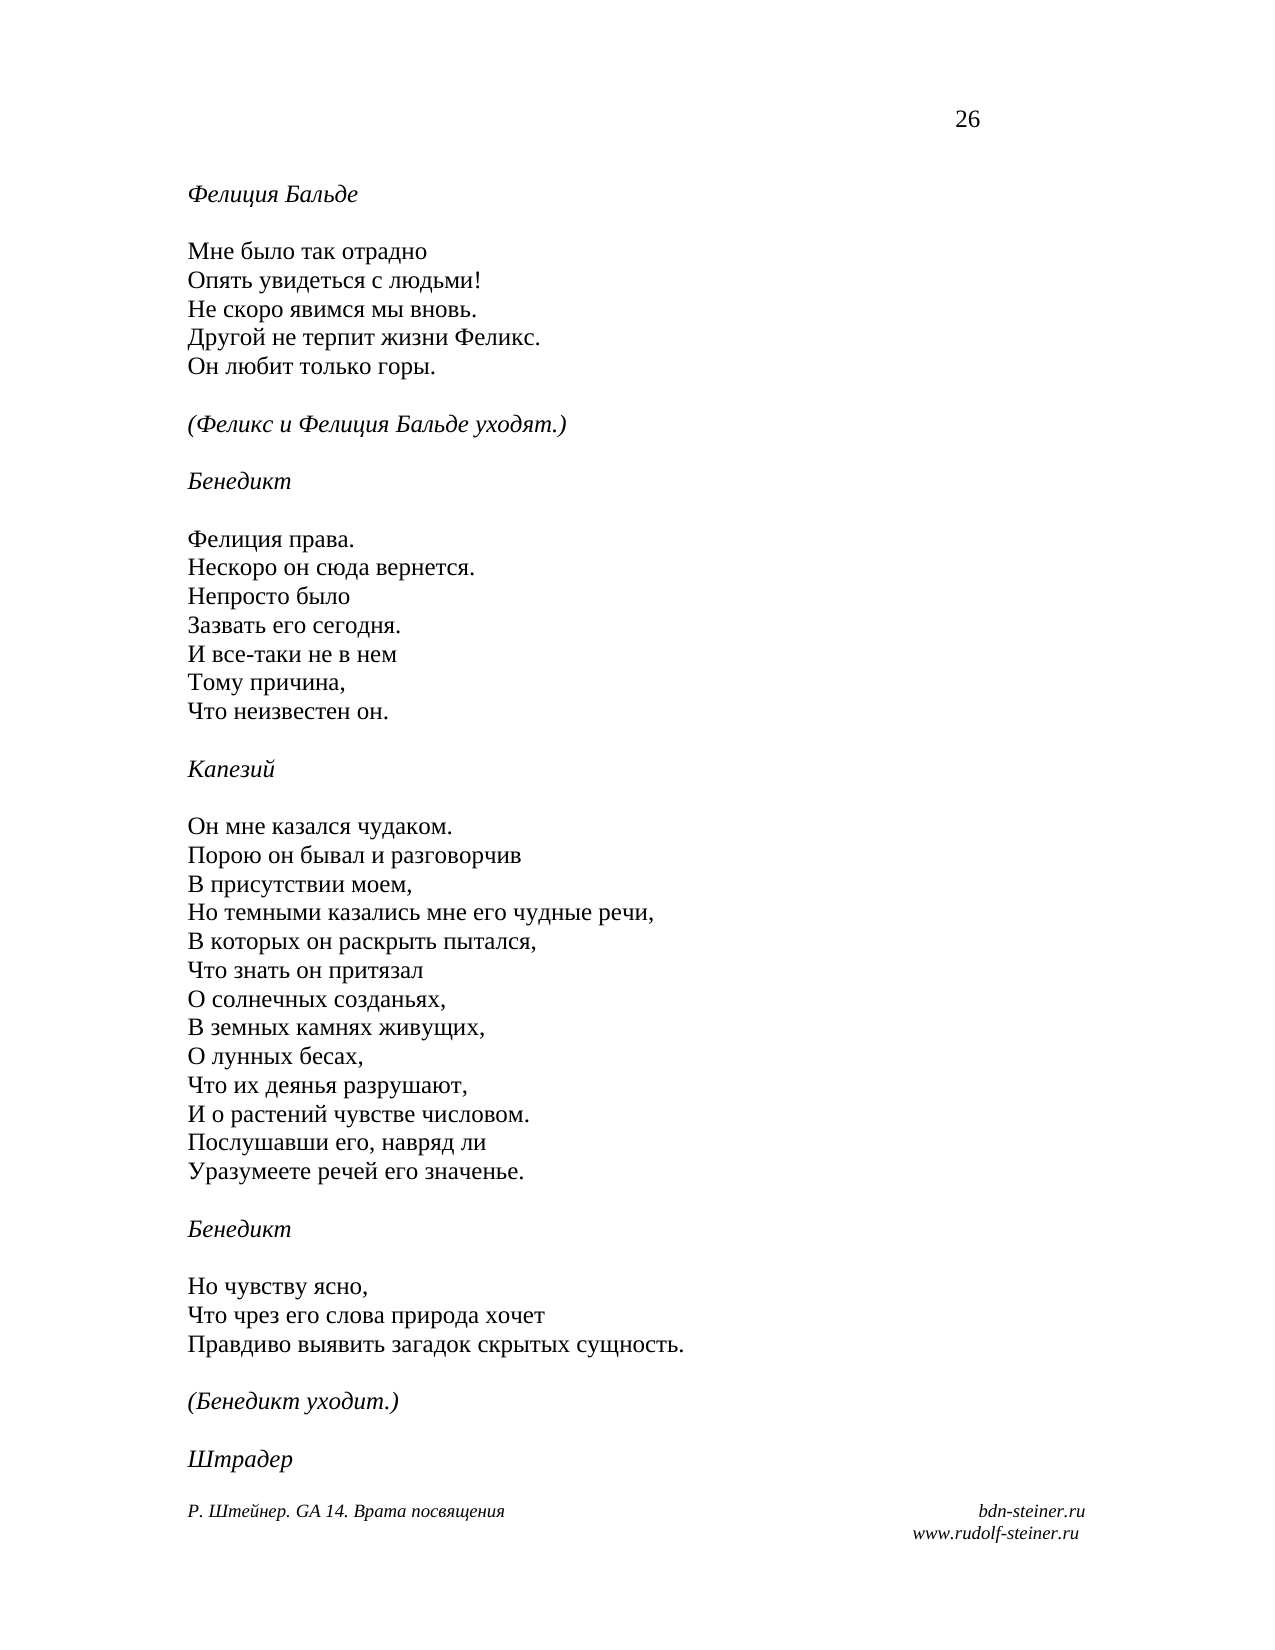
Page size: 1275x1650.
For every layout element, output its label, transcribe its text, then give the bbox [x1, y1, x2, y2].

text Но чувству ясно, Что чрез его слова природа хочет Правдиво выявить загадок скрытых сущность. [187, 1271, 1087, 1357]
text (Феликс и Фелиция Бальде уходят.) [187, 409, 1087, 437]
text Фелиция Бальде [187, 179, 1087, 207]
text (Бенедикт уходит.) [187, 1386, 1087, 1415]
text Фелиция права. Нескоро он сюда вернется. Непросто было Зазвать его сегодня. И все-таки не в нем Тому причина, Что неизвестен он. [187, 524, 1087, 725]
text Бенедикт [187, 466, 1087, 495]
text Бенедикт [187, 1214, 1087, 1242]
text Мне было так отрадно Опять увидеться с людьми! Не скоро явимся мы вновь. Другой не терпит жизни Феликс. Он любит только горы. [187, 236, 1087, 380]
text Он мне казался чудаком. Порою он бывал и разговорчив В присутствии моем, Но темными казались мне его чудные речи, В которых он раскрыть пытался, Что знать он притязал О солнечных созданьях, В земных камнях живущих, О лунных бесах, Что их деянья разрушают, И о растений чувстве числовом. Послушавши его, навряд ли Уразумеете речей его значенье. [187, 811, 1087, 1185]
text Капезий [187, 754, 1087, 782]
text Штрадер [187, 1444, 1087, 1472]
